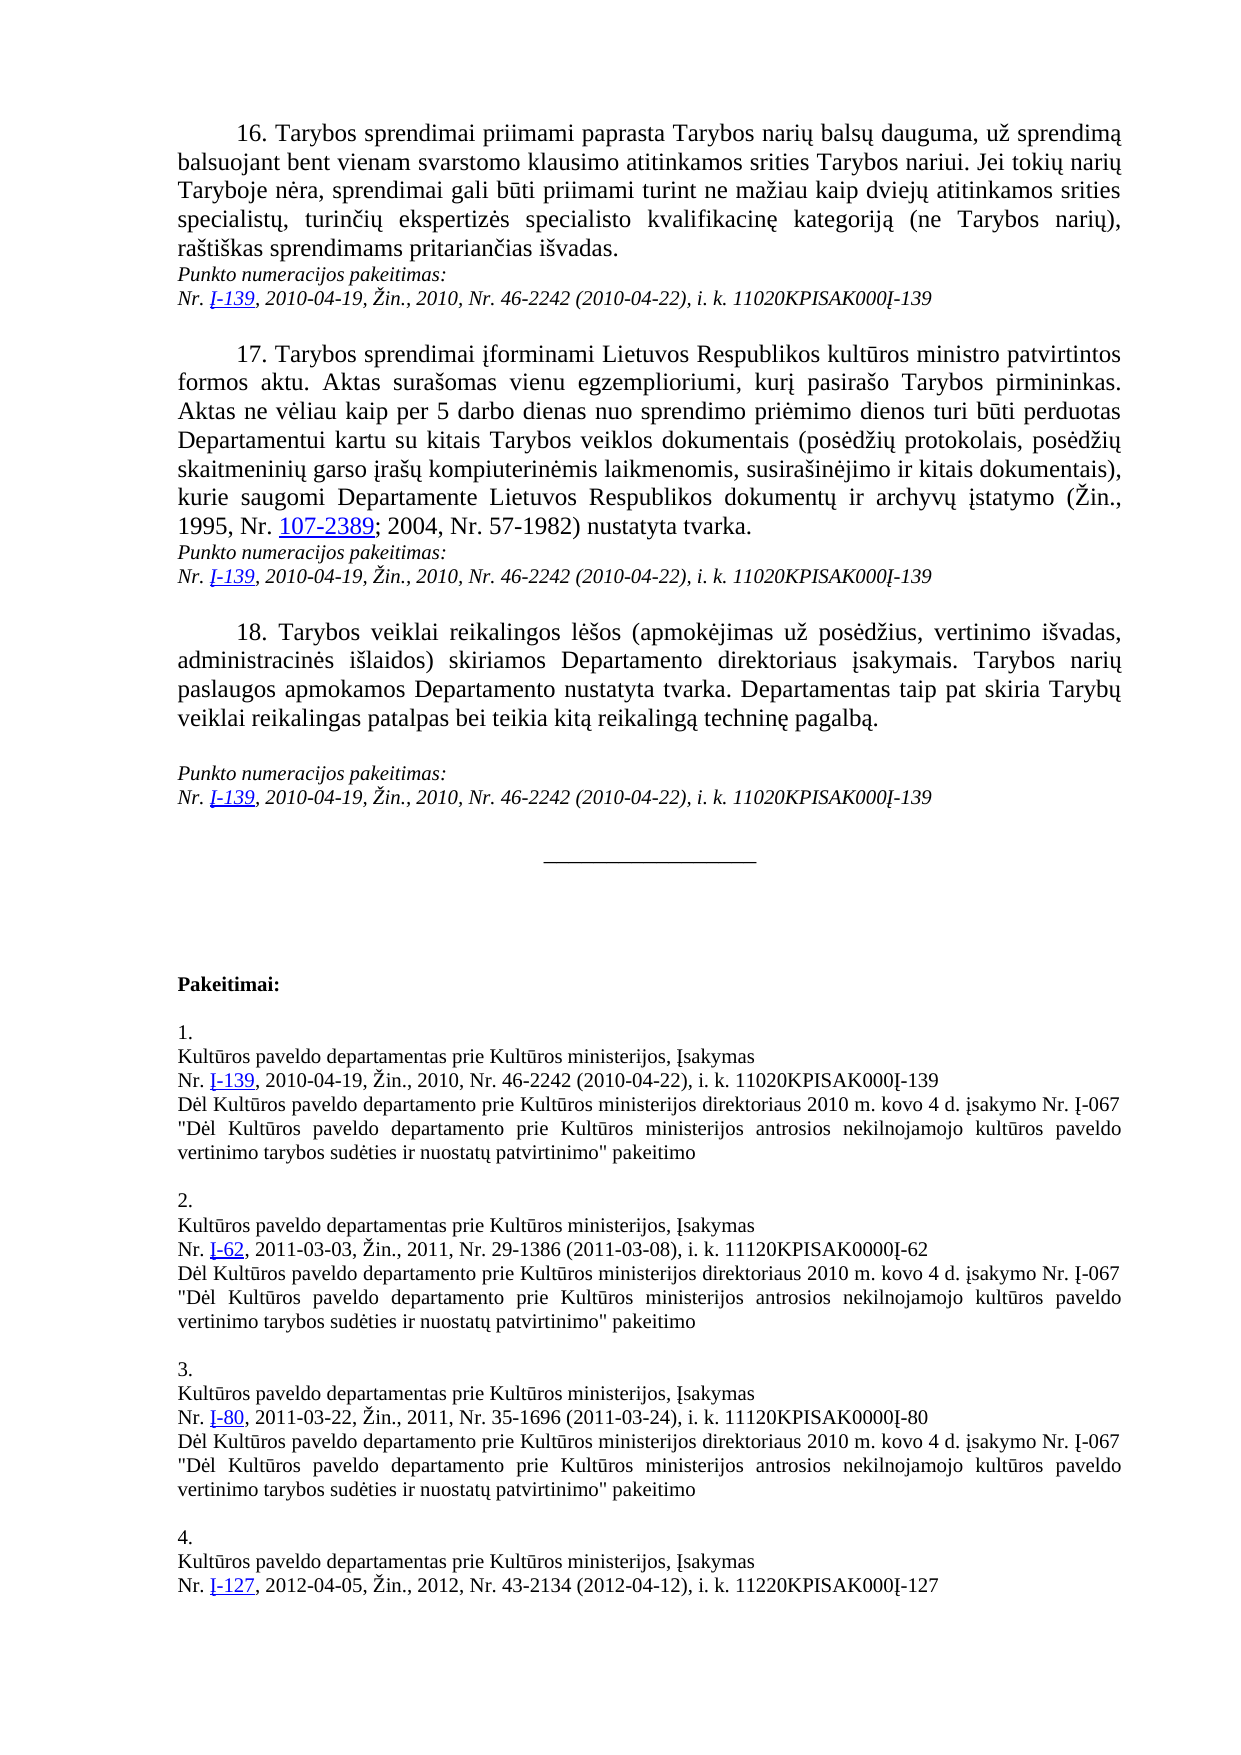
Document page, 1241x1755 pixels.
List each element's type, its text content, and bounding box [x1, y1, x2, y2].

text _________________ [177, 837, 1122, 866]
text 17. Tarybos sprendimai įforminami Lietuvos Respublikos kultūros ministro patvirtintos formos aktu. Aktas surašomas vienu egzemplioriumi, kurį pasirašo Tarybos pirmininkas. Aktas ne vėliau kaip per 5 darbo dienas nuo sprendimo priėmimo dienos turi būti perduotas Departamentui kartu su kitais Tarybos veiklos dokumentais (posėdžių protokolais, posėdžių skaitmeninių garso įrašų kompiuterinėmis laikmenomis, susirašinėjimo ir kitais dokumentais), kurie saugomi Departamente Lietuvos Respublikos dokumentų ir archyvų įstatymo (Žin., 1995, Nr. 107-2389; 2004, Nr. 57-1982) nustatyta tvarka. [177, 339, 1122, 540]
text Nr. Į-139, 2010-04-19, Žin., 2010, Nr. 46-2242 (2010-04-22), i. k. 11020KPISAK000Į-139 [177, 286, 1122, 310]
text Dėl Kultūros paveldo departamento prie Kultūros ministerijos direktoriaus 2010 m. kovo 4 d. įsakymo Nr. Į-067 "Dėl Kultūros paveldo departamento prie Kultūros ministerijos antrosios nekilnojamojo kultūros paveldo vertinimo tarybos sudėties ir nuostatų patvirtinimo" pakeitimo [177, 1429, 1122, 1501]
text Pakeitimai: [177, 972, 1122, 996]
text Nr. Į-139, 2010-04-19, Žin., 2010, Nr. 46-2242 (2010-04-22), i. k. 11020KPISAK000Į-139 [177, 1068, 1122, 1092]
text Punkto numeracijos pakeitimas: [177, 761, 1122, 785]
text 1. [177, 1020, 1122, 1044]
text Nr. Į-139, 2010-04-19, Žin., 2010, Nr. 46-2242 (2010-04-22), i. k. 11020KPISAK000Į-139 [177, 785, 1122, 809]
text Punkto numeracijos pakeitimas: [177, 262, 1122, 286]
text 4. [177, 1525, 1122, 1549]
text Kultūros paveldo departamentas prie Kultūros ministerijos, Įsakymas [177, 1381, 1122, 1405]
text Nr. Į-80, 2011-03-22, Žin., 2011, Nr. 35-1696 (2011-03-24), i. k. 11120KPISAK0000Į-80 [177, 1405, 1122, 1429]
text Kultūros paveldo departamentas prie Kultūros ministerijos, Įsakymas [177, 1212, 1122, 1237]
text Nr. Į-62, 2011-03-03, Žin., 2011, Nr. 29-1386 (2011-03-08), i. k. 11120KPISAK0000Į-62 [177, 1237, 1122, 1261]
text Kultūros paveldo departamentas prie Kultūros ministerijos, Įsakymas [177, 1549, 1122, 1573]
text 18. Tarybos veiklai reikalingos lėšos (apmokėjimas už posėdžius, vertinimo išvadas, administracinės išlaidos) skiriamos Departamento direktoriaus įsakymais. Tarybos narių paslaugos apmokamos Departamento nustatyta tvarka. Departamentas taip pat skiria Tarybų veiklai reikalingas patalpas bei teikia kitą reikalingą techninę pagalbą. [177, 617, 1122, 732]
text 2. [177, 1188, 1122, 1212]
text Nr. Į-127, 2012-04-05, Žin., 2012, Nr. 43-2134 (2012-04-12), i. k. 11220KPISAK000Į-127 [177, 1573, 1122, 1597]
text Dėl Kultūros paveldo departamento prie Kultūros ministerijos direktoriaus 2010 m. kovo 4 d. įsakymo Nr. Į-067 "Dėl Kultūros paveldo departamento prie Kultūros ministerijos antrosios nekilnojamojo kultūros paveldo vertinimo tarybos sudėties ir nuostatų patvirtinimo" pakeitimo [177, 1261, 1122, 1333]
text Punkto numeracijos pakeitimas: [177, 540, 1122, 564]
text Dėl Kultūros paveldo departamento prie Kultūros ministerijos direktoriaus 2010 m. kovo 4 d. įsakymo Nr. Į-067 "Dėl Kultūros paveldo departamento prie Kultūros ministerijos antrosios nekilnojamojo kultūros paveldo vertinimo tarybos sudėties ir nuostatų patvirtinimo" pakeitimo [177, 1092, 1122, 1164]
text Kultūros paveldo departamentas prie Kultūros ministerijos, Įsakymas [177, 1044, 1122, 1068]
text Nr. Į-139, 2010-04-19, Žin., 2010, Nr. 46-2242 (2010-04-22), i. k. 11020KPISAK000Į-139 [177, 564, 1122, 588]
text 16. Tarybos sprendimai priimami paprasta Tarybos narių balsų dauguma, už sprendimą balsuojant bent vienam svarstomo klausimo atitinkamos srities Tarybos nariui. Jei tokių narių Taryboje nėra, sprendimai gali būti priimami turint ne mažiau kaip dviejų atitinkamos srities specialistų, turinčių ekspertizės specialisto kvalifikacinę kategoriją (ne Tarybos narių), raštiškas sprendimams pritariančias išvadas. [177, 118, 1122, 262]
text 3. [177, 1357, 1122, 1381]
